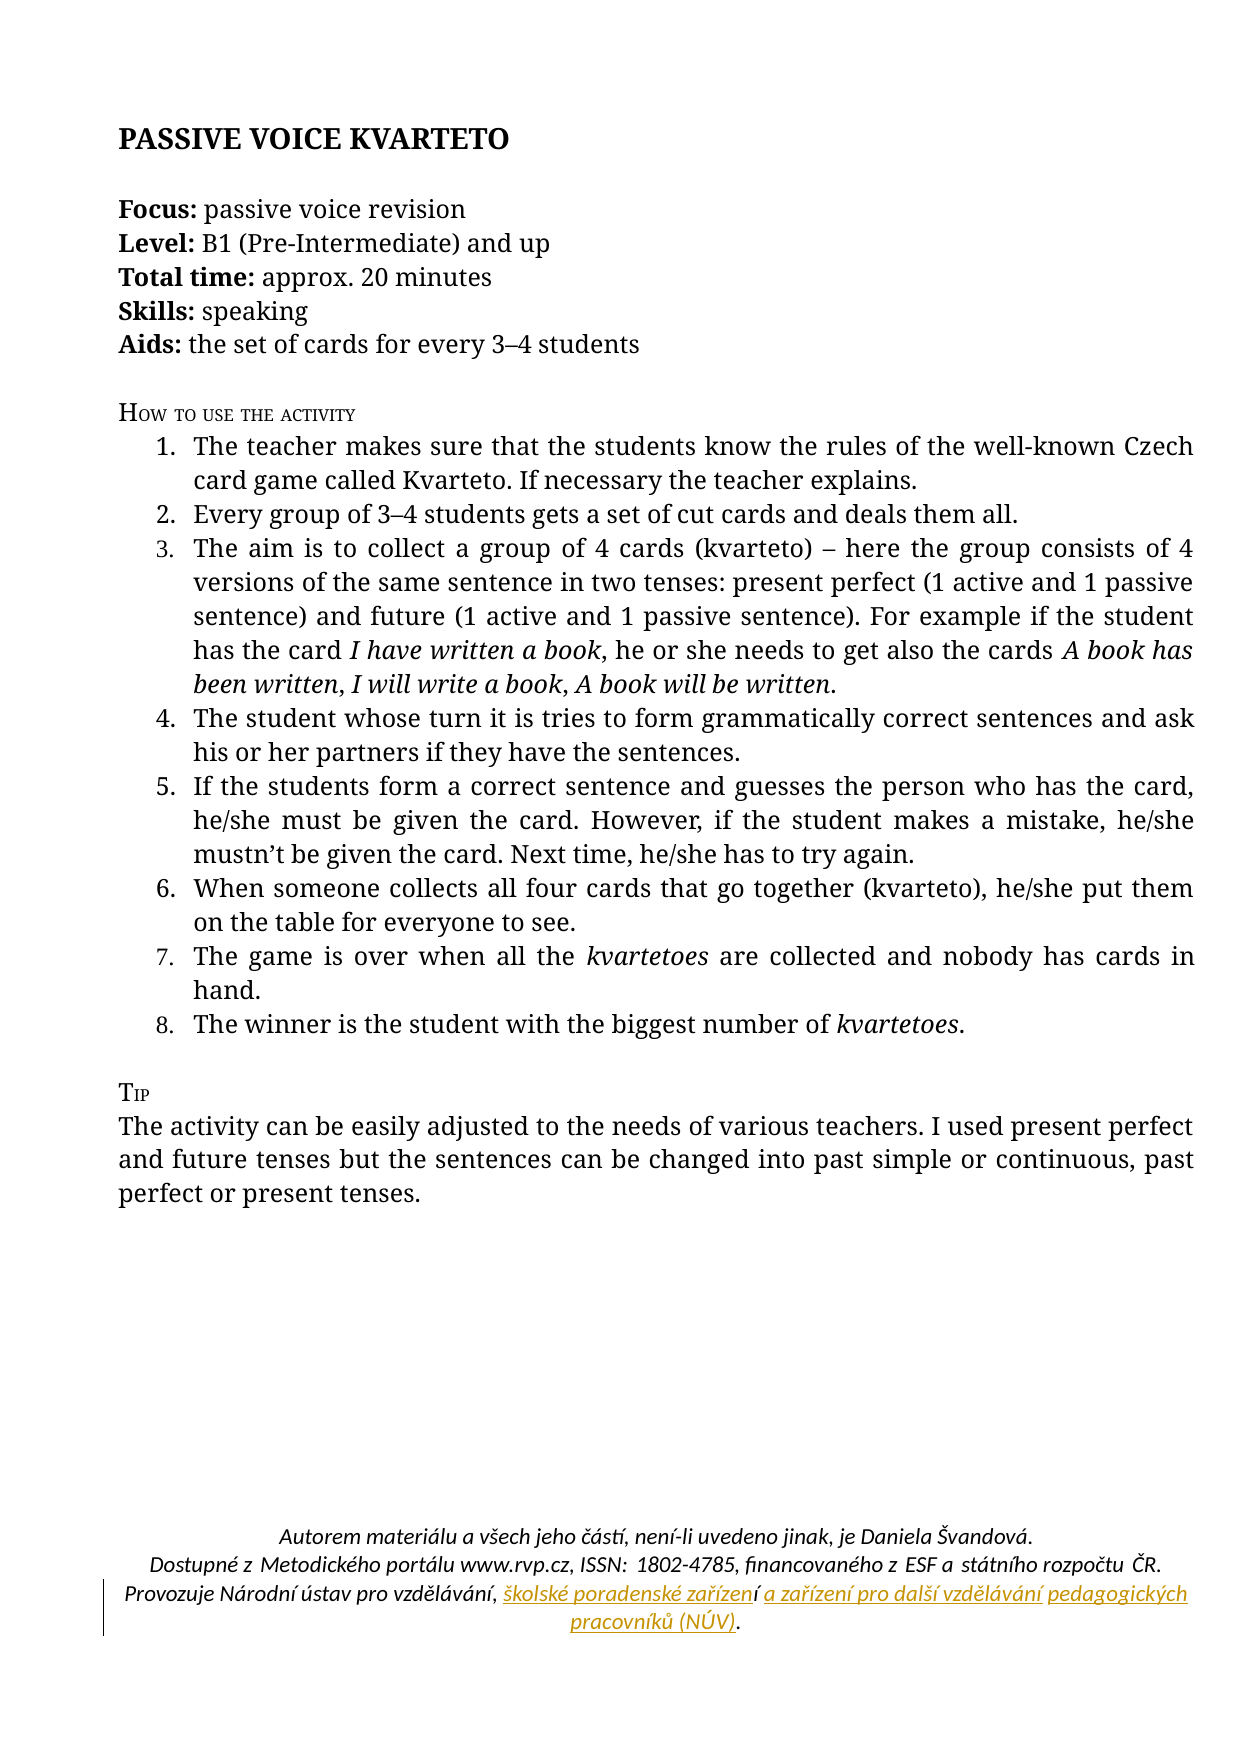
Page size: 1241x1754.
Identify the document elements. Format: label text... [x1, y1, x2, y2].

text Skills: speaking [118, 293, 1196, 327]
text Aids: the set of cards for every 3–4 students [118, 327, 1196, 361]
list The student whose turn it is tries to form grammatically correct sentences and ask his or her partners if they have the sentences. [156, 701, 1196, 769]
list When someone collects all four cards that go together (kvarteto), he/she put them on the table for everyone to see. [156, 871, 1196, 939]
text Tip [118, 1074, 1196, 1108]
list The teacher makes sure that the students know the rules of the well-known Czech card game called Kvarteto. If necessary the teacher explains. [156, 429, 1196, 497]
text Total time: approx. 20 minutes [118, 259, 1196, 293]
list Every group of 3–4 students gets a set of cut cards and deals them all. [156, 497, 1196, 531]
list If the students form a correct sentence and guesses the person who has the card, he/she must be given the card. However, if the student makes a mistake, he/she mustn’t be given the card. Next time, he/she has to try again. [156, 769, 1196, 871]
text PASSIVE VOICE KVARTETO [118, 118, 1196, 158]
list The aim is to collect a group of 4 cards (kvarteto) – here the group consists of 4 versions of the same sentence in two tenses: present perfect (1 active and 1 passive sentence) and future (1 active and 1 passive sentence). For example if the student has the card I have written a book, he or she needs to get also the cards A book has been written, I will write a book, A book will be written. [156, 531, 1196, 701]
list The game is over when all the kvartetoes are collected and nobody has cards in hand. [156, 939, 1196, 1007]
text Focus: passive voice revision [118, 192, 1196, 226]
text The activity can be easily adjusted to the needs of various teachers. I used present perfect and future tenses but the sentences can be changed into past simple or continuous, past perfect or present tenses. [118, 1108, 1196, 1210]
list The winner is the student with the biggest number of kvartetoes. [156, 1007, 1196, 1041]
text How to use the activity [118, 395, 1196, 429]
text Level: B1 (Pre-Intermediate) and up [118, 226, 1196, 259]
